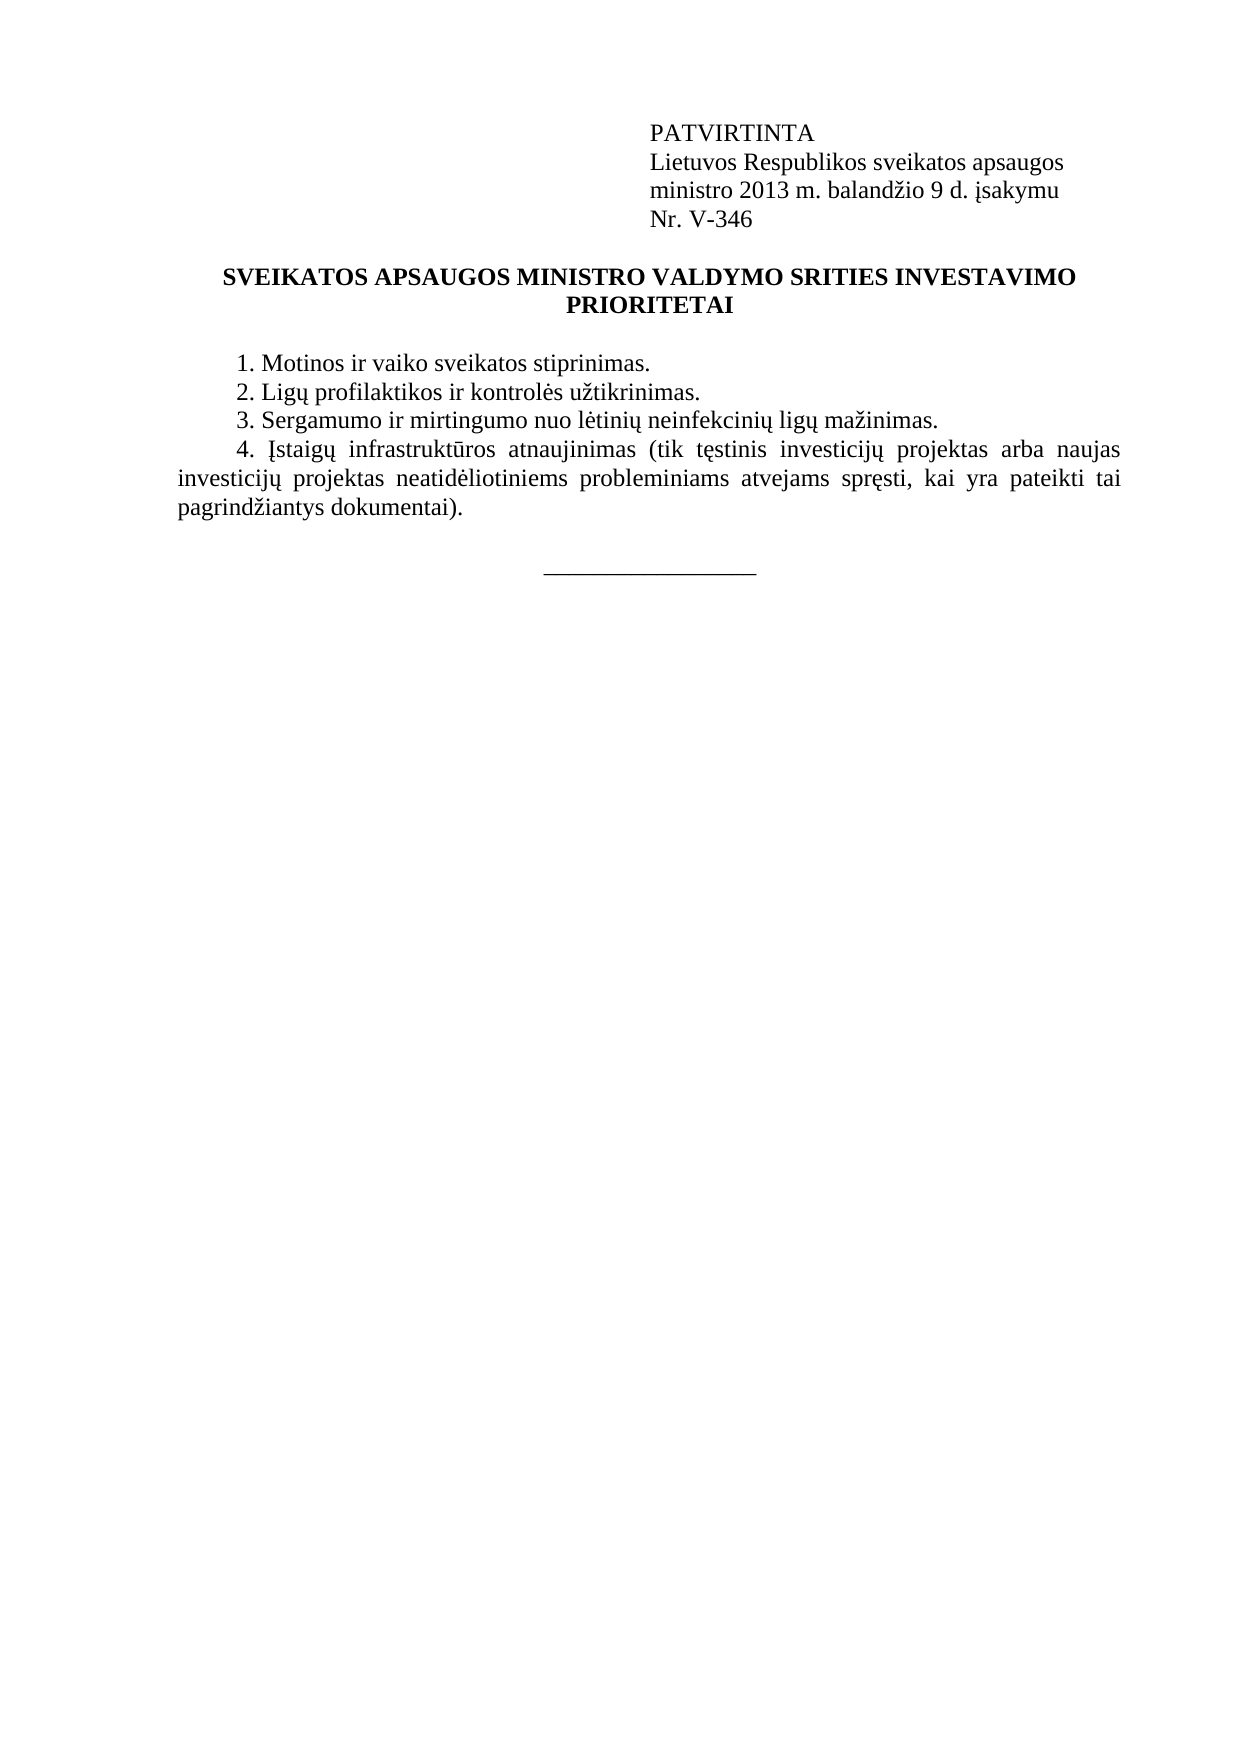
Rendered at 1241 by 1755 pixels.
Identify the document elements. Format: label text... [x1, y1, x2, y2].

text 2. Ligų profilaktikos ir kontrolės užtikrinimas. [177, 377, 1122, 406]
text 4. Įstaigų infrastruktūros atnaujinimas (tik tęstinis investicijų projektas arba naujas investicijų projektas neatidėliotiniems probleminiams atvejams spręsti, kai yra pateikti tai pagrindžiantys dokumentai). [177, 434, 1122, 521]
text PATVIRTINTA [649, 118, 1122, 147]
text Lietuvos Respublikos sveikatos apsaugos ministro 2013 m. balandžio 9 d. įsakymu Nr. V-346 [649, 147, 1122, 233]
text 3. Sergamumo ir mirtingumo nuo lėtinių neinfekcinių ligų mažinimas. [177, 406, 1122, 434]
text 1. Motinos ir vaiko sveikatos stiprinimas. [177, 348, 1122, 377]
text _________________ [177, 549, 1122, 578]
text SVEIKATOS APSAUGOS MINISTRO VALDYMO SRITIES INVESTAVIMO PRIORITETAI [177, 262, 1122, 319]
